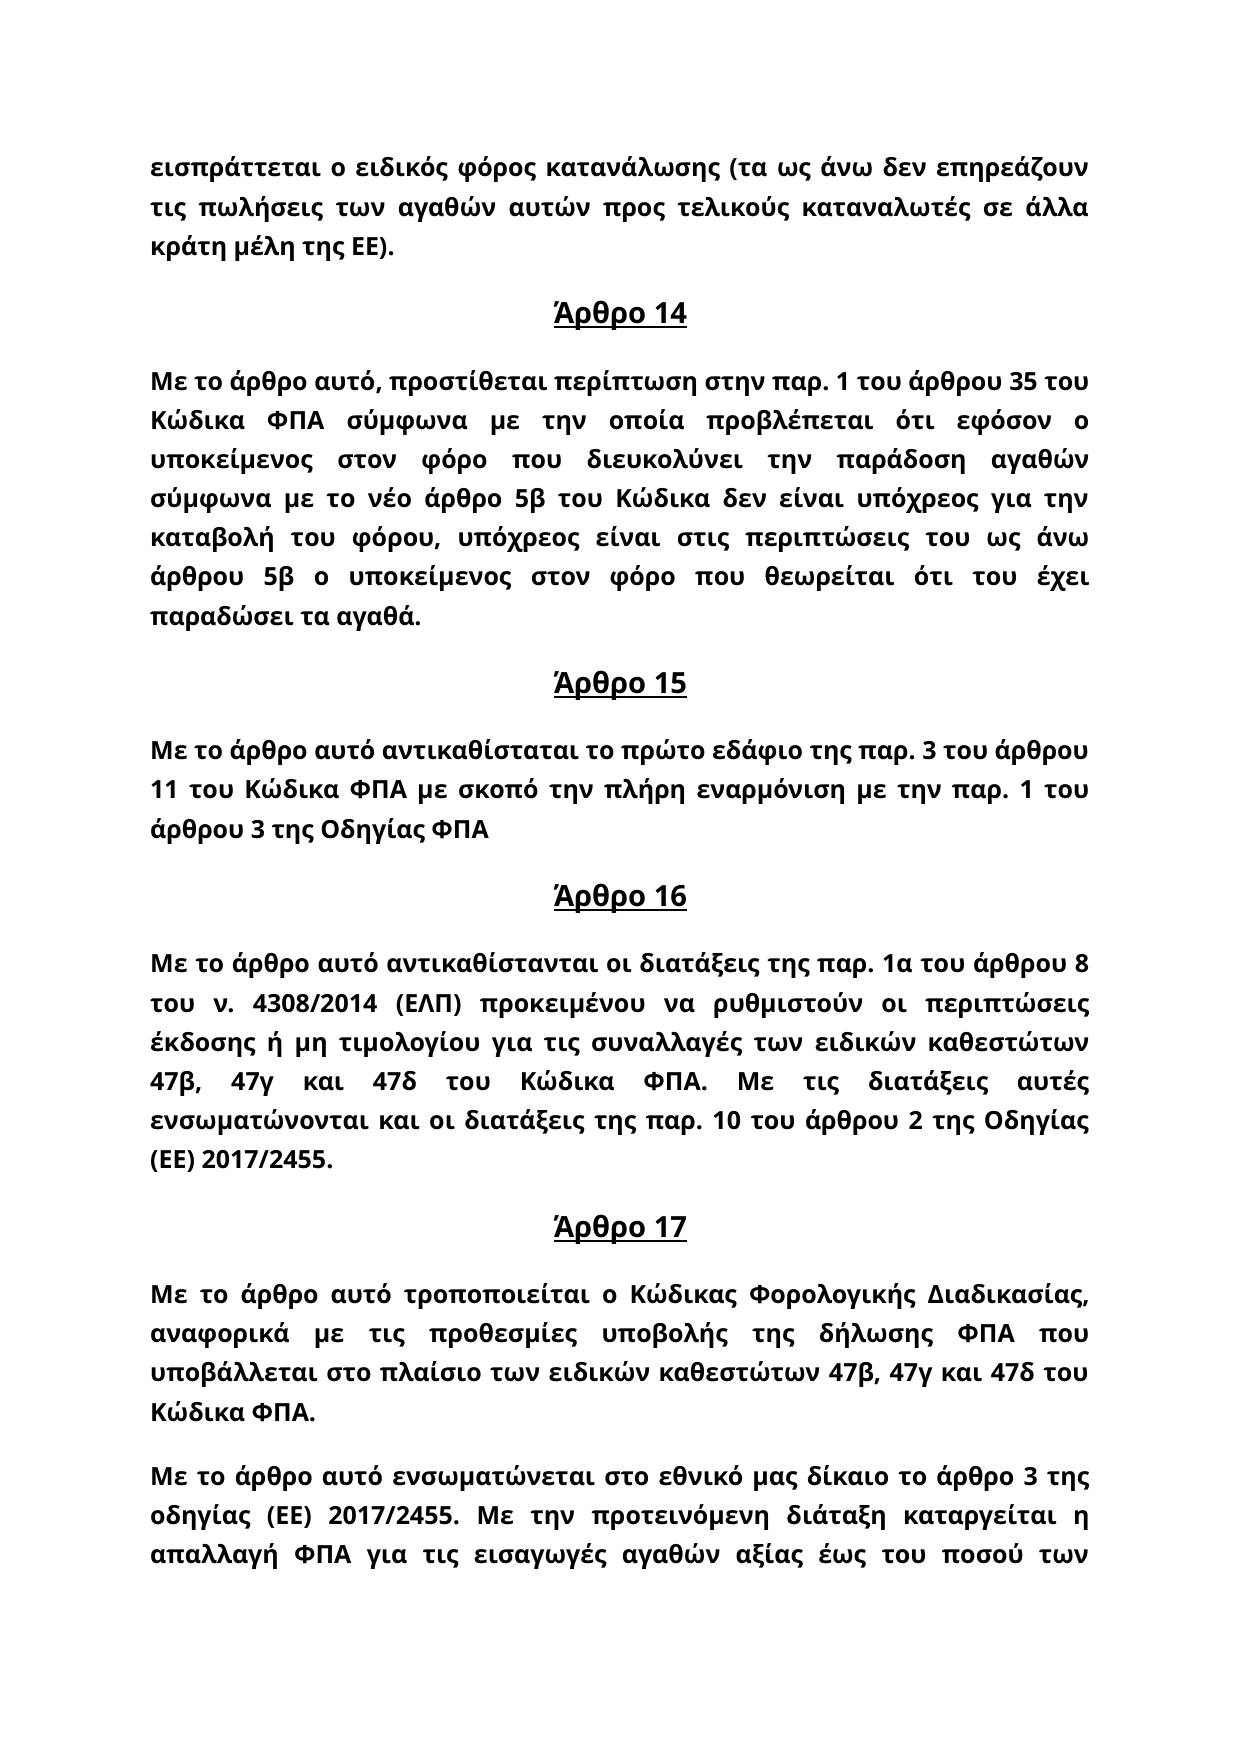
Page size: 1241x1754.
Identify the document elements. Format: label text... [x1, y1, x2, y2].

subtitle Άρθρο 16 [150, 875, 1090, 915]
text Με το άρθρο αυτό αντικαθίστανται οι διατάξεις της παρ. 1α του άρθρου 8 του ν. 4308/2014 (ΕΛΠ) προκειμένου να ρυθμιστούν οι περιπτώσεις έκδοσης ή μη τιμολογίου για τις συναλλαγές των ειδικών καθεστώτων 47β, 47γ και 47δ του Κώδικα ΦΠΑ. Με τις διατάξεις αυτές ενσωματώνονται και οι διατάξεις της παρ. 10 του άρθρου 2 της Οδηγίας (ΕΕ) 2017/2455. [150, 946, 1090, 1176]
subtitle Άρθρο 15 [150, 662, 1090, 702]
text εισπράττεται ο ειδικός φόρος κατανάλωσης (τα ως άνω δεν επηρεάζουν τις πωλήσεις των αγαθών αυτών προς τελικούς καταναλωτές σε άλλα κράτη μέλη της ΕΕ). [150, 150, 1090, 262]
subtitle Άρθρο 17 [150, 1206, 1090, 1246]
text Με το άρθρο αυτό τροποποιείται ο Κώδικας Φορολογικής Διαδικασίας, αναφορικά με τις προθεσμίες υποβολής της δήλωσης ΦΠΑ που υποβάλλεται στο πλαίσιο των ειδικών καθεστώτων 47β, 47γ και 47δ του Κώδικα ΦΠΑ. [150, 1277, 1090, 1428]
text Με το άρθρο αυτό αντικαθίσταται το πρώτο εδάφιο της παρ. 3 του άρθρου 11 του Κώδικα ΦΠΑ με σκοπό την πλήρη εναρμόνιση με την παρ. 1 του άρθρου 3 της Οδηγίας ΦΠΑ [150, 733, 1090, 845]
subtitle Άρθρο 14 [150, 292, 1090, 332]
text Με το άρθρο αυτό, προστίθεται περίπτωση στην παρ. 1 του άρθρου 35 του Κώδικα ΦΠΑ σύμφωνα με την οποία προβλέπεται ότι εφόσον ο υποκείμενος στον φόρο που διευκολύνει την παράδοση αγαθών σύμφωνα με το νέο άρθρο 5β του Κώδικα δεν είναι υπόχρεος για την καταβολή του φόρου, υπόχρεος είναι στις περιπτώσεις του ως άνω άρθρου 5β ο υποκείμενος στον φόρο που θεωρείται ότι του έχει παραδώσει τα αγαθά. [150, 363, 1090, 632]
text Με το άρθρο αυτό ενσωματώνεται στο εθνικό μας δίκαιο το άρθρο 3 της οδηγίας (ΕΕ) 2017/2455. Με την προτεινόμενη διάταξη καταργείται η απαλλαγή ΦΠΑ για τις εισαγωγές αγαθών αξίας έως του ποσού των [150, 1458, 1090, 1571]
